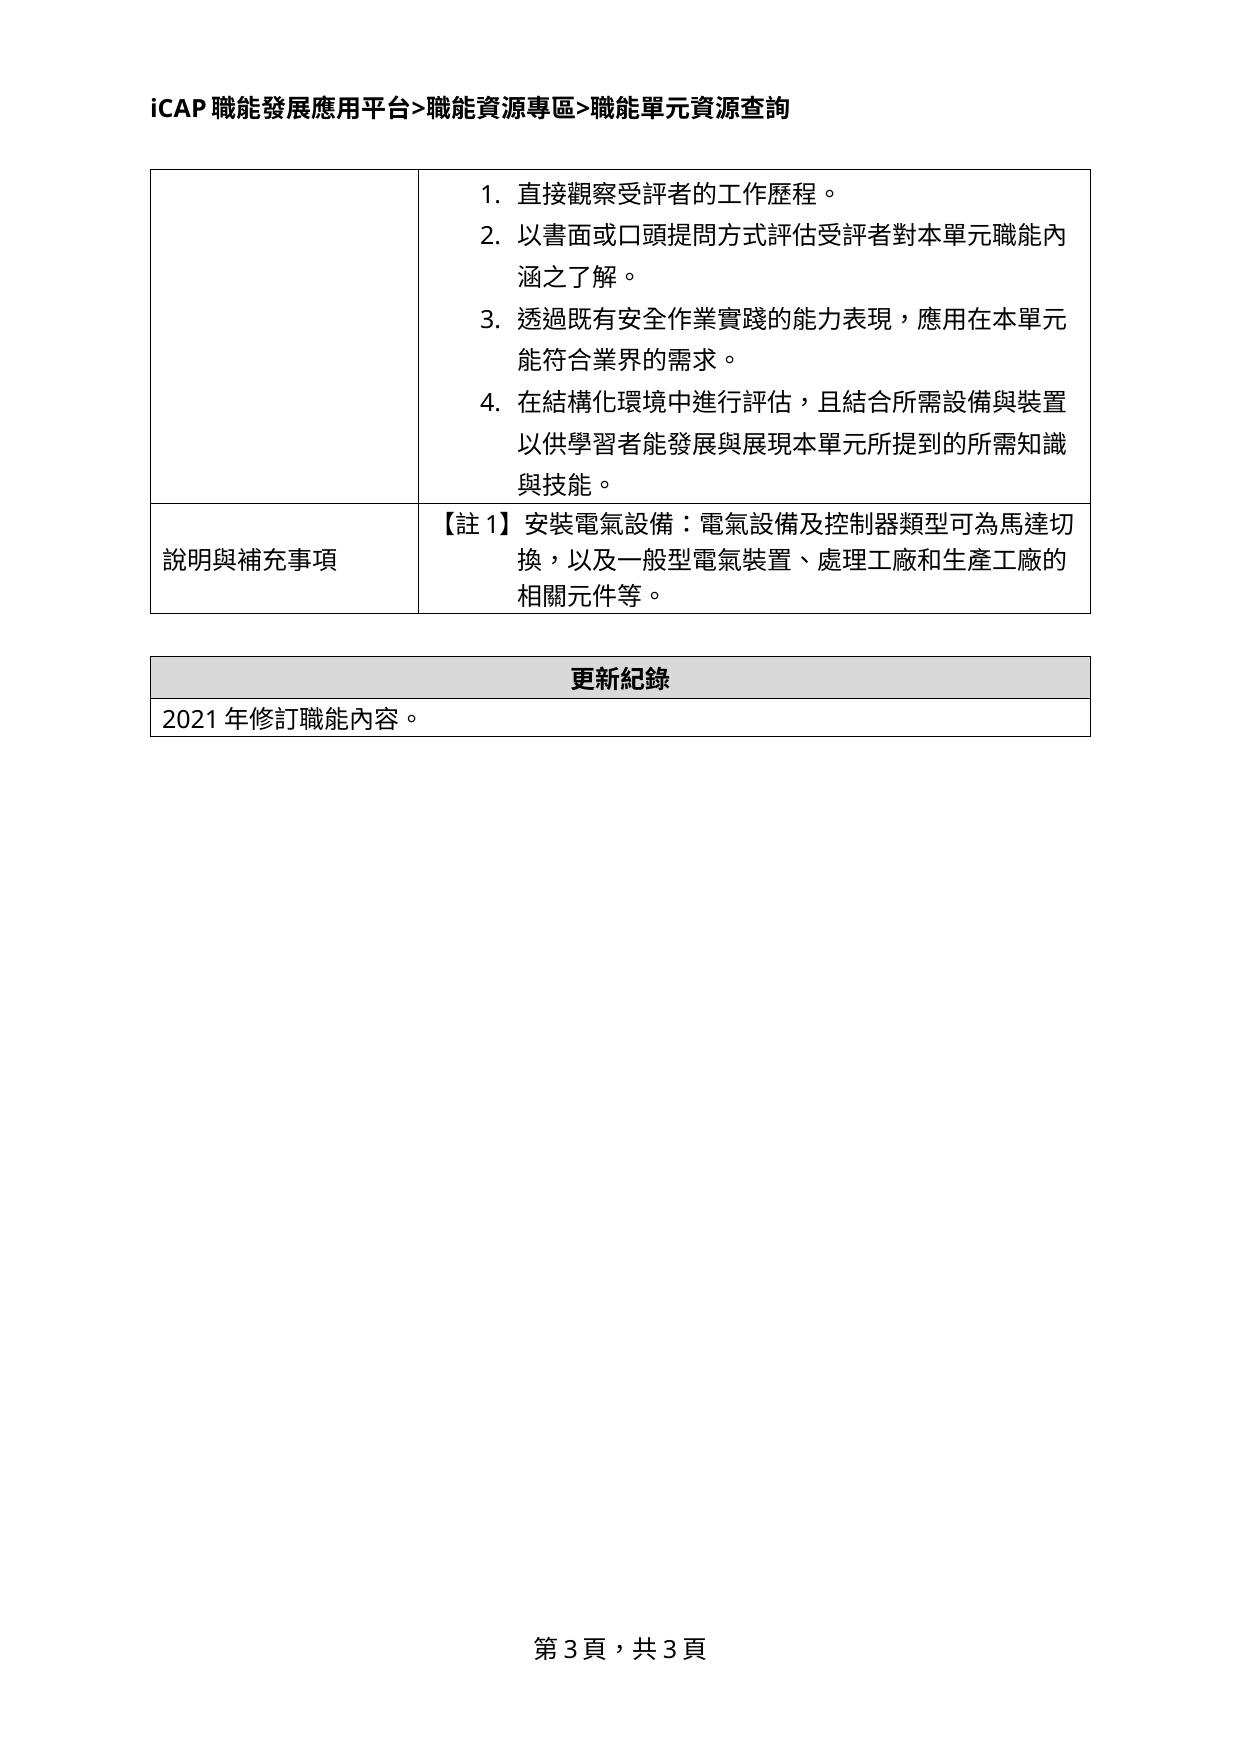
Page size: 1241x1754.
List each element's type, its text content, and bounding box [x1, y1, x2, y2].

table_cell [151, 170, 418, 503]
table_header 更新紀錄 [151, 657, 1090, 698]
table_cell 【註1】安裝電氣設備：電氣設備及控制器類型可為馬達切換，以及一般型電氣裝置、處理工廠和生產工廠的相關元件等。 [419, 504, 1090, 613]
table_cell 一、評量證據 能實行職業衛生與職場安全程序與實踐。 能規範永續能源原則與實踐。 能安裝與定位低電壓電氣設備和相關投入使用之電路配置。 了解本單元所應具備之職能內涵。 二、評量情境與資源 職業安全衛生策略、作業程序與指南。 相關先備條件，如裝置、硬體設備與原料 評量情境須儘量符合實務工作現場環境。 用來評量的資源能反應目前業界關於安裝與定位低電壓電氣設備和相關投入使用之電路配置的慣例。 三、評量方法 直接觀察受評者的工作歷程。 以書面或口頭提問方式評估受評者對本單元職能內涵之了解。 透過既有安全作業實踐的能力表現，應用在本單元能符合業界的需求。 在結構化環境中進行評估，且結合所需設備與裝置以供學習者能發展與展現本單元所提到的所需知識與技能。 [419, 170, 1090, 503]
table_cell 2021年修訂職能內容。 [151, 699, 1090, 736]
table_cell 說明與補充事項 [151, 504, 418, 613]
